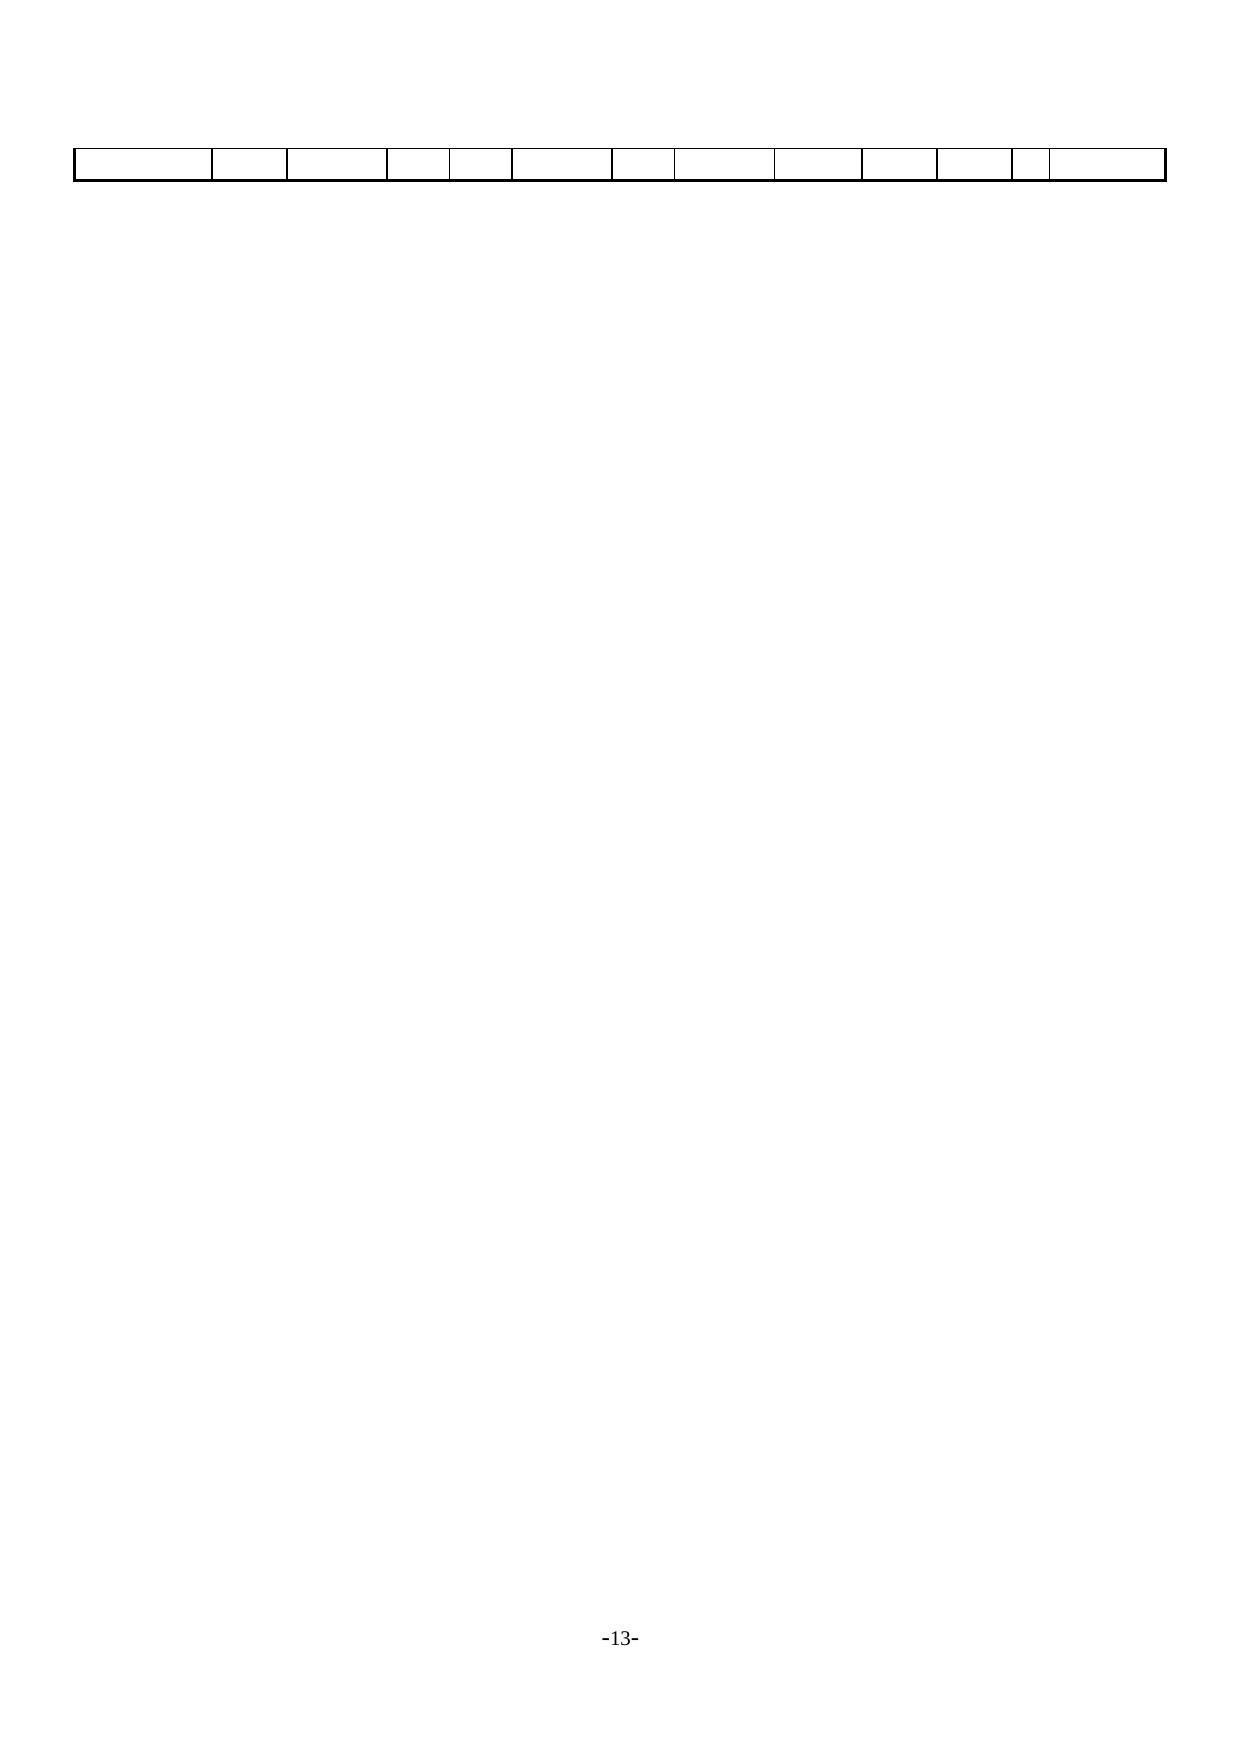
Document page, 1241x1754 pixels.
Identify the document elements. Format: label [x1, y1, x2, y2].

table_cell [863, 149, 936, 178]
table_cell [1013, 149, 1049, 178]
table_cell [288, 149, 386, 178]
table_cell [513, 149, 611, 178]
table_cell [613, 149, 674, 178]
table_cell [775, 149, 861, 178]
table_cell [675, 149, 774, 178]
table_cell [76, 149, 211, 178]
table_cell [938, 149, 1011, 178]
table_cell [213, 149, 286, 178]
table_cell [450, 149, 511, 178]
table_cell [1050, 149, 1164, 178]
table_cell [388, 149, 449, 178]
